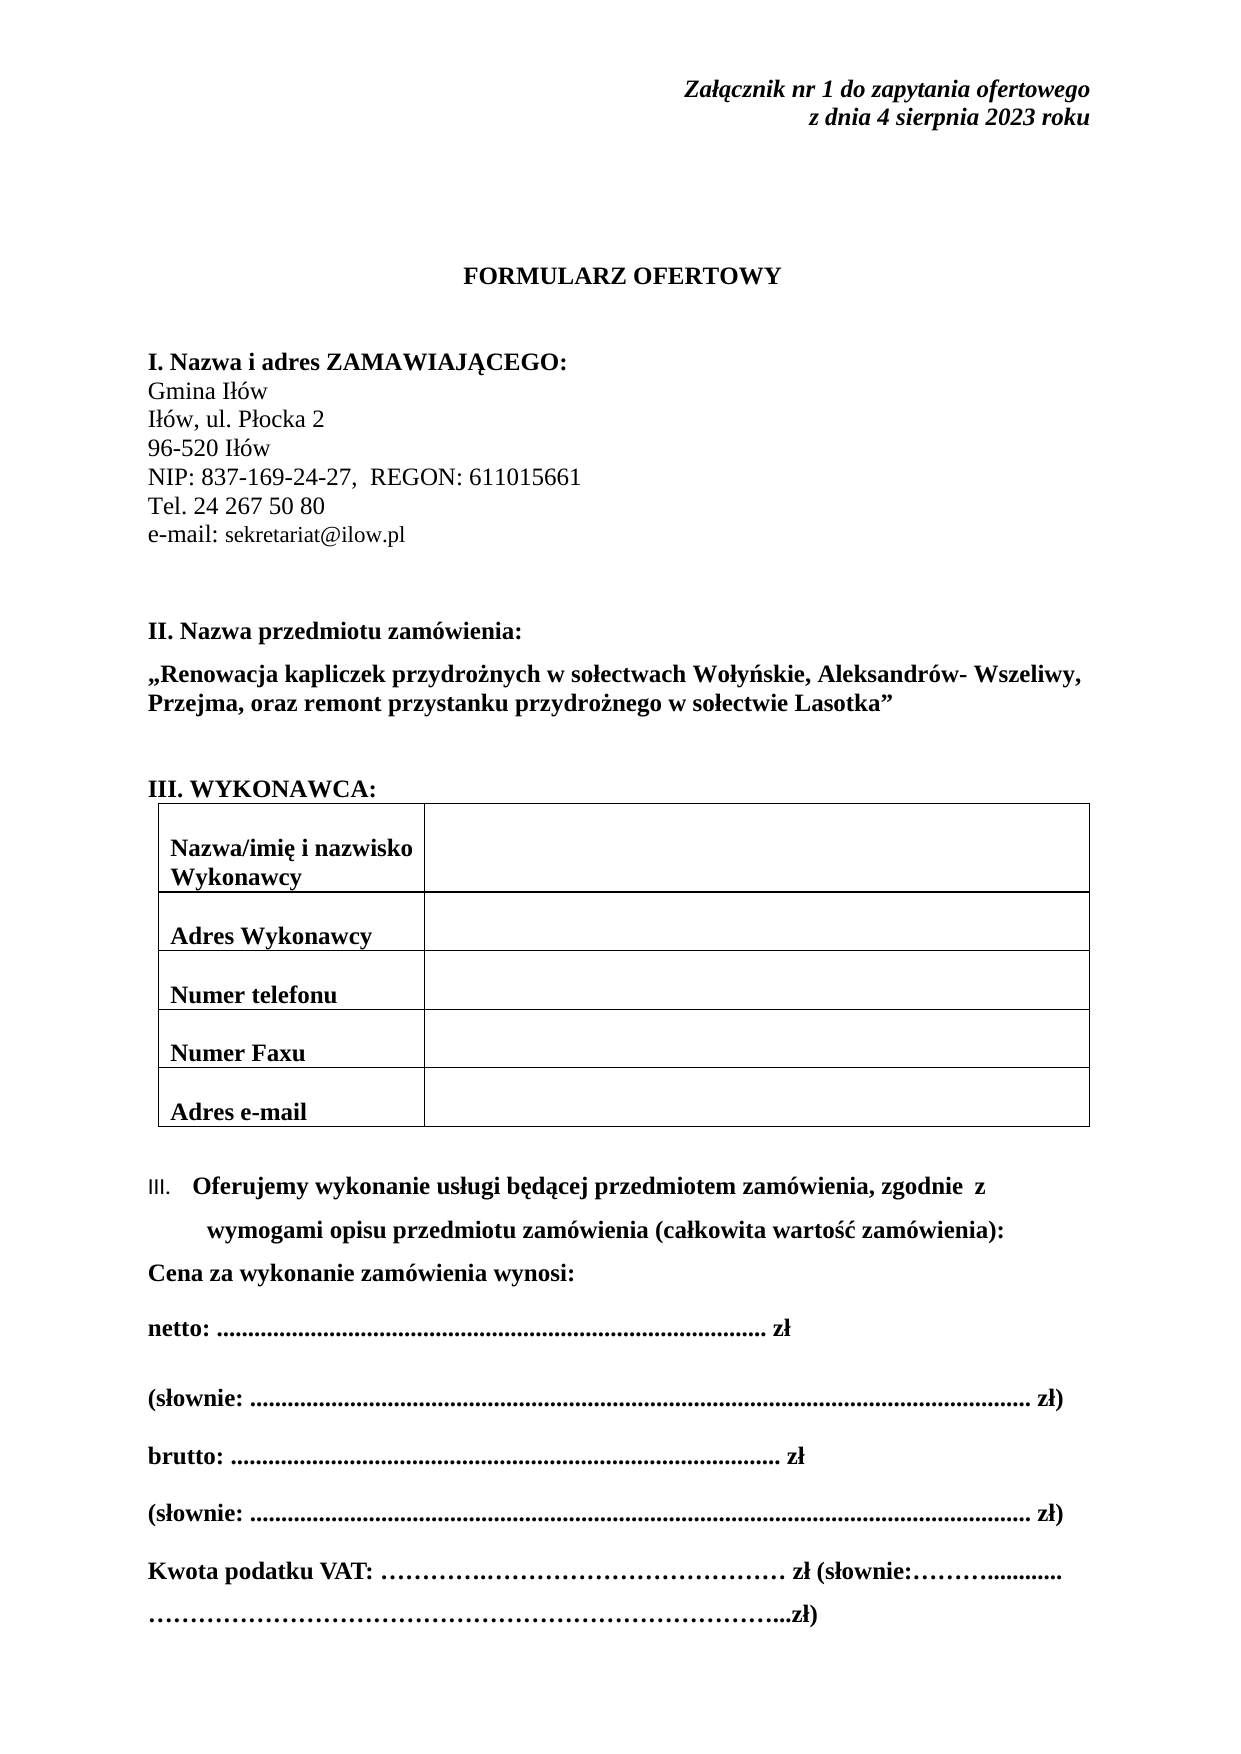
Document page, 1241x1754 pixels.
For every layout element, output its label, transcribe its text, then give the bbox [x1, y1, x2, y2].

table_cell Numer telefonu [159, 951, 424, 1008]
text netto: ........................................................................................ zł [148, 1313, 1093, 1342]
table_cell Adres e-mail [159, 1068, 424, 1126]
text „Renowacja kapliczek przydrożnych w sołectwach Wołyńskie, Aleksandrów- Wszeliwy, Przejma, oraz remont przystanku przydrożnego w sołectwie Lasotka” [148, 659, 1093, 717]
text II. Nazwa przedmiotu zamówienia: [148, 616, 1093, 645]
table_cell [425, 893, 1089, 950]
table_header [425, 804, 1089, 891]
table_cell [425, 1010, 1089, 1067]
table_cell Adres Wykonawcy [159, 893, 424, 950]
table_header Nazwa/imię i nazwisko Wykonawcy [159, 804, 424, 891]
text 96-520 Iłów [148, 433, 1093, 462]
table_cell [425, 1068, 1089, 1126]
text e-mail: sekretariat@ilow.pl [148, 519, 1093, 548]
text FORMULARZ OFERTOWY [148, 261, 1097, 289]
text (słownie: ............................................................................................................................. zł) [148, 1498, 1093, 1527]
text Kwota podatku VAT: ………….……………………………… zł (słownie:………............…………………………………………………………………...zł) [148, 1556, 1093, 1628]
text III. WYKONAWCA: [148, 774, 1093, 803]
text Iłów, ul. Płocka 2 [148, 404, 1093, 433]
text Cena za wykonanie zamówienia wynosi: [148, 1258, 1093, 1287]
table_cell [425, 951, 1089, 1008]
text (słownie: ............................................................................................................................. zł) [148, 1383, 1093, 1412]
text Gmina Iłów [148, 376, 1093, 404]
text NIP: 837-169-24-27, REGON: 611015661 [148, 462, 1093, 491]
table_cell Numer Faxu [159, 1010, 424, 1067]
text brutto: ........................................................................................ zł [148, 1441, 1093, 1470]
list Oferujemy wykonanie usługi będącej przedmiotem zamówienia, zgodnie z wymogami opisu przedmiotu zamówienia (całkowita wartość zamówienia): [148, 1171, 1068, 1243]
text Tel. 24 267 50 80 [148, 491, 1093, 519]
text I. Nazwa i adres ZAMAWIAJĄCEGO: [148, 347, 1093, 376]
